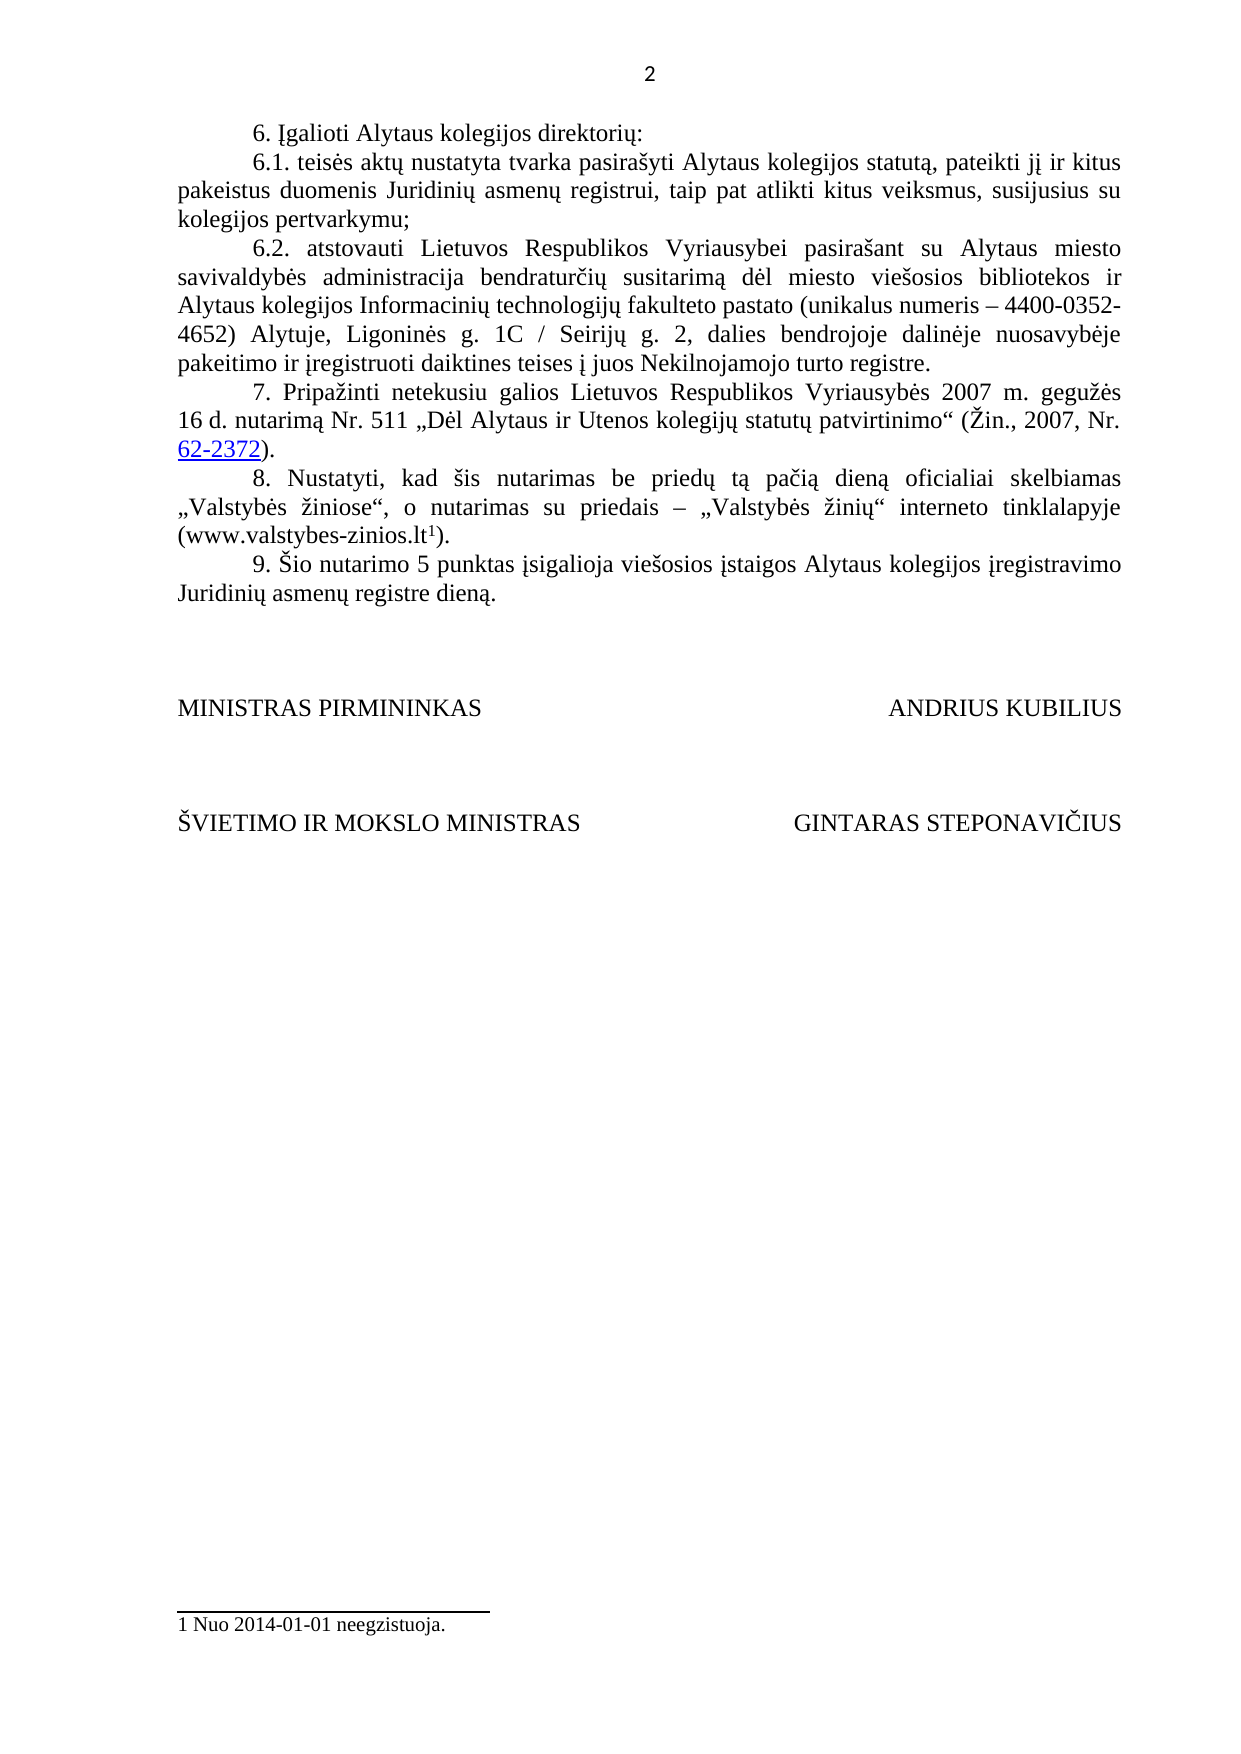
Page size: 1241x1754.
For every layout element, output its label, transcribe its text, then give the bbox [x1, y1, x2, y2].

text Nuo 2014-01-01 neegzistuoja. [177, 1612, 1122, 1636]
text ŠVIETIMO IR MOKSLO MINISTRAS GINTARAS STEPONAVIČIUS [177, 808, 1122, 837]
text 6.2. atstovauti Lietuvos Respublikos Vyriausybei pasirašant su Alytaus miesto savivaldybės administracija bendraturčių susitarimą dėl miesto viešosios bibliotekos ir Alytaus kolegijos Informacinių technologijų fakulteto pastato (unikalus numeris – 4400-0352-4652) Alytuje, Ligoninės g. 1C / Seirijų g. 2, dalies bendrojoje dalinėje nuosavybėje pakeitimo ir įregistruoti daiktines teises į juos Nekilnojamojo turto registre. [177, 233, 1122, 377]
text MINISTRAS PIRMININKAS ANDRIUS KUBILIUS [177, 693, 1122, 722]
text 8. Nustatyti, kad šis nutarimas be priedų tą pačią dieną oficialiai skelbiamas „Valstybės žiniose“, o nutarimas su priedais – „Valstybės žinių“ interneto tinklalapyje (www.valstybes-zinios.lt). [177, 463, 1122, 549]
text 7. Pripažinti netekusiu galios Lietuvos Respublikos Vyriausybės 2007 m. gegužės 16 d. nutarimą Nr. 511 „Dėl Alytaus ir Utenos kolegijų statutų patvirtinimo“ (Žin., 2007, Nr. 62-2372). [177, 377, 1122, 463]
text 6. Įgalioti Alytaus kolegijos direktorių: [177, 118, 1122, 147]
text 6.1. teisės aktų nustatyta tvarka pasirašyti Alytaus kolegijos statutą, pateikti jį ir kitus pakeistus duomenis Juridinių asmenų registrui, taip pat atlikti kitus veiksmus, susijusius su kolegijos pertvarkymu; [177, 147, 1122, 233]
text 9. Šio nutarimo 5 punktas įsigalioja viešosios įstaigos Alytaus kolegijos įregistravimo Juridinių asmenų registre dieną. [177, 549, 1122, 607]
